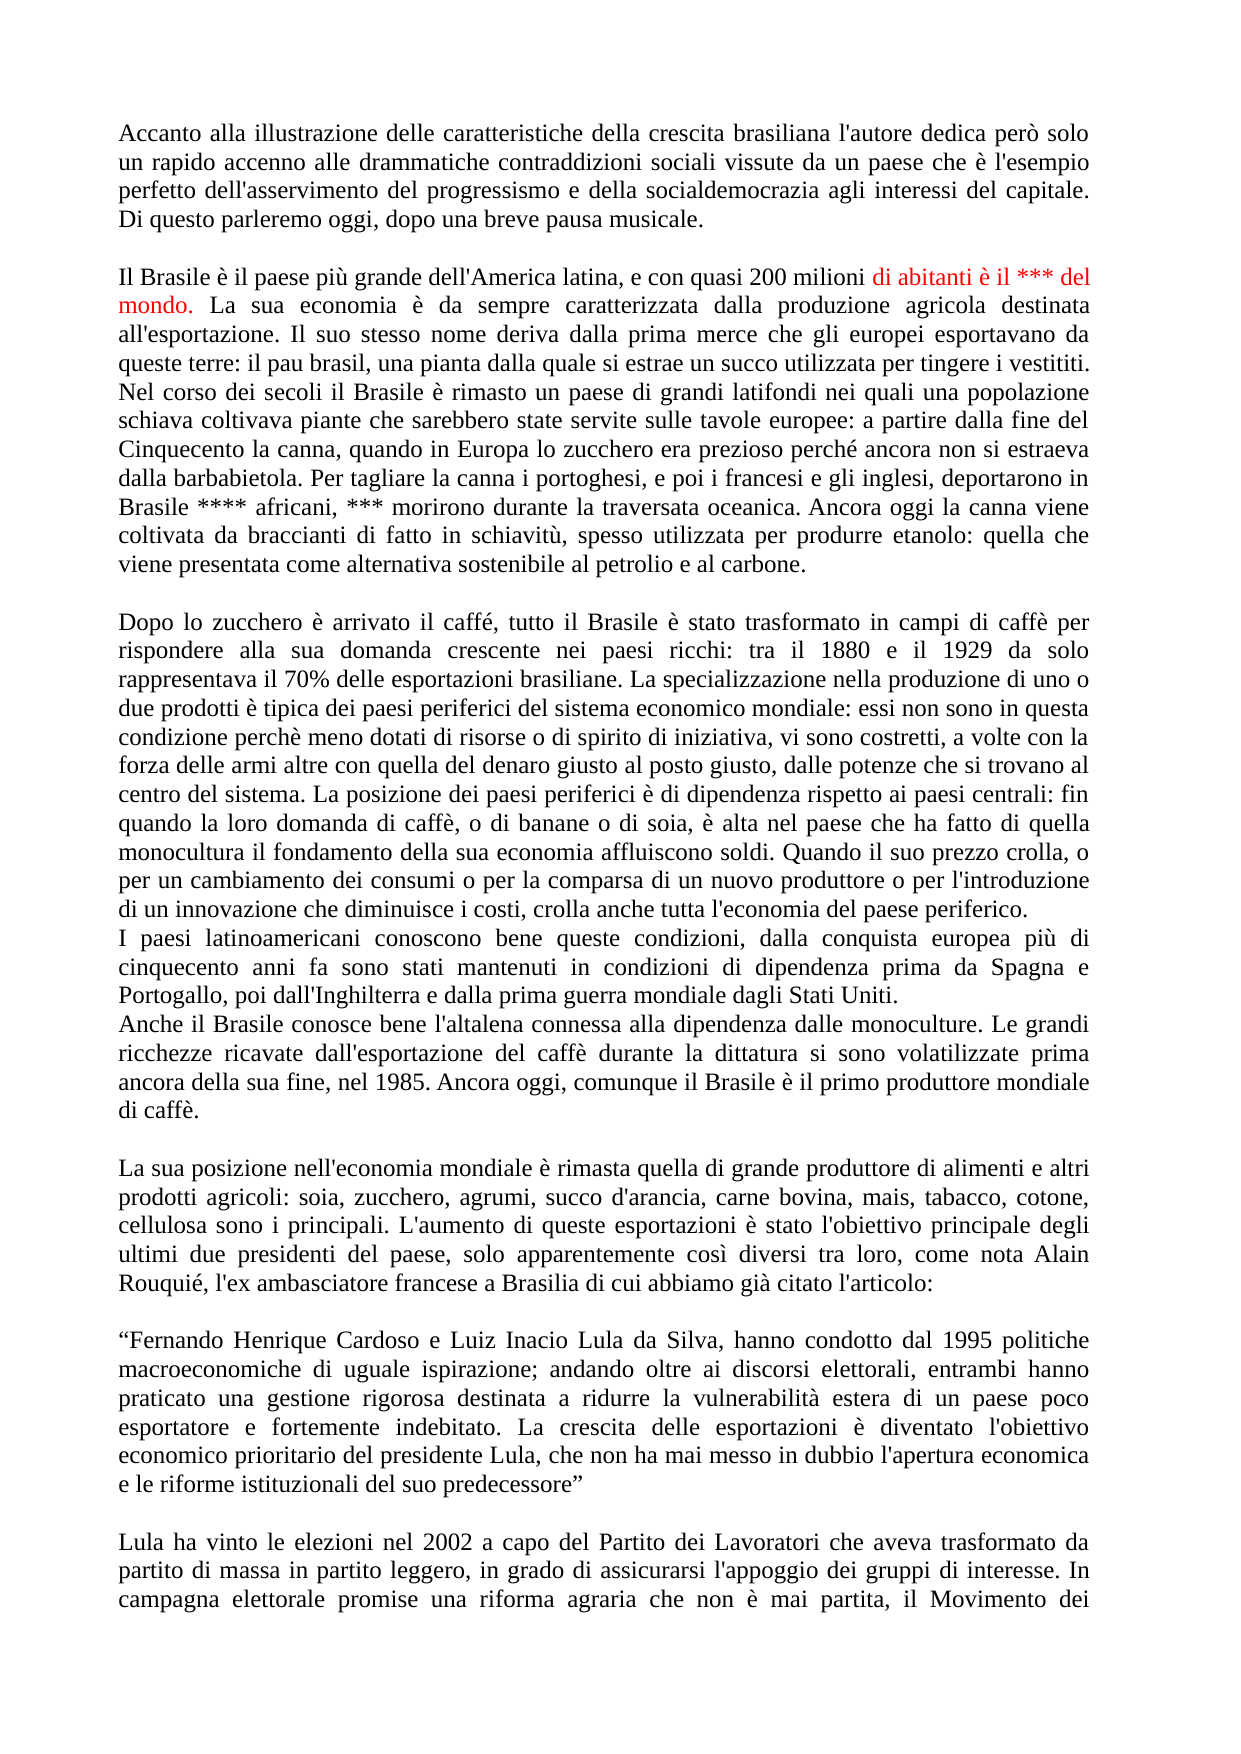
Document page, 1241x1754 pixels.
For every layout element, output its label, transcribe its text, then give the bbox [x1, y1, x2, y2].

text “Fernando Henrique Cardoso e Luiz Inacio Lula da Silva, hanno condotto dal 1995 politiche macroeconomiche di uguale ispirazione; andando oltre ai discorsi elettorali, entrambi hanno praticato una gestione rigorosa destinata a ridurre la vulnerabilità estera di un paese poco esportatore e fortemente indebitato. La crescita delle esportazioni è diventato l'obiettivo economico prioritario del presidente Lula, che non ha mai messo in dubbio l'apertura economica e le riforme istituzionali del suo predecessore” [118, 1326, 1091, 1498]
text La sua posizione nell'economia mondiale è rimasta quella di grande produttore di alimenti e altri prodotti agricoli: soia, zucchero, agrumi, succo d'arancia, carne bovina, mais, tabacco, cotone, cellulosa sono i principali. L'aumento di queste esportazioni è stato l'obiettivo principale degli ultimi due presidenti del paese, solo apparentemente così diversi tra loro, come nota Alain Rouquié, l'ex ambasciatore francese a Brasilia di cui abbiamo già citato l'articolo: [118, 1153, 1091, 1297]
text Dopo lo zucchero è arrivato il caffé, tutto il Brasile è stato trasformato in campi di caffè per rispondere alla sua domanda crescente nei paesi ricchi: tra il 1880 e il 1929 da solo rappresentava il 70% delle esportazioni brasiliane. La specializzazione nella produzione di uno o due prodotti è tipica dei paesi periferici del sistema economico mondiale: essi non sono in questa condizione perchè meno dotati di risorse o di spirito di iniziativa, vi sono costretti, a volte con la forza delle armi altre con quella del denaro giusto al posto giusto, dalle potenze che si trovano al centro del sistema. La posizione dei paesi periferici è di dipendenza rispetto ai paesi centrali: fin quando la loro domanda di caffè, o di banane o di soia, è alta nel paese che ha fatto di quella monocultura il fondamento della sua economia affluiscono soldi. Quando il suo prezzo crolla, o per un cambiamento dei consumi o per la comparsa di un nuovo produttore o per l'introduzione di un innovazione che diminuisce i costi, crolla anche tutta l'economia del paese periferico. [118, 607, 1091, 923]
text I paesi latinoamericani conoscono bene queste condizioni, dalla conquista europea più di cinquecento anni fa sono stati mantenuti in condizioni di dipendenza prima da Spagna e Portogallo, poi dall'Inghilterra e dalla prima guerra mondiale dagli Stati Uniti. [118, 923, 1091, 1009]
text Accanto alla illustrazione delle caratteristiche della crescita brasiliana l'autore dedica però solo un rapido accenno alle drammatiche contraddizioni sociali vissute da un paese che è l'esempio perfetto dell'asservimento del progressismo e della socialdemocrazia agli interessi del capitale. Di questo parleremo oggi, dopo una breve pausa musicale. [118, 118, 1091, 233]
text Lula ha vinto le elezioni nel 2002 a capo del Partito dei Lavoratori che aveva trasformato da partito di massa in partito leggero, in grado di assicurarsi l'appoggio dei gruppi di interesse. In campagna elettorale promise una riforma agraria che non è mai partita, il Movimento dei [118, 1527, 1091, 1613]
text Anche il Brasile conosce bene l'altalena connessa alla dipendenza dalle monoculture. Le grandi ricchezze ricavate dall'esportazione del caffè durante la dittatura si sono volatilizzate prima ancora della sua fine, nel 1985. Ancora oggi, comunque il Brasile è il primo produttore mondiale di caffè. [118, 1009, 1091, 1124]
text Il Brasile è il paese più grande dell'America latina, e con quasi 200 milioni di abitanti è il *** del mondo. La sua economia è da sempre caratterizzata dalla produzione agricola destinata all'esportazione. Il suo stesso nome deriva dalla prima merce che gli europei esportavano da queste terre: il pau brasil, una pianta dalla quale si estrae un succo utilizzata per tingere i vestititi. Nel corso dei secoli il Brasile è rimasto un paese di grandi latifondi nei quali una popolazione schiava coltivava piante che sarebbero state servite sulle tavole europee: a partire dalla fine del Cinquecento la canna, quando in Europa lo zucchero era prezioso perché ancora non si estraeva dalla barbabietola. Per tagliare la canna i portoghesi, e poi i francesi e gli inglesi, deportarono in Brasile **** africani, *** morirono durante la traversata oceanica. Ancora oggi la canna viene coltivata da braccianti di fatto in schiavitù, spesso utilizzata per produrre etanolo: quella che viene presentata come alternativa sostenibile al petrolio e al carbone. [118, 262, 1091, 578]
